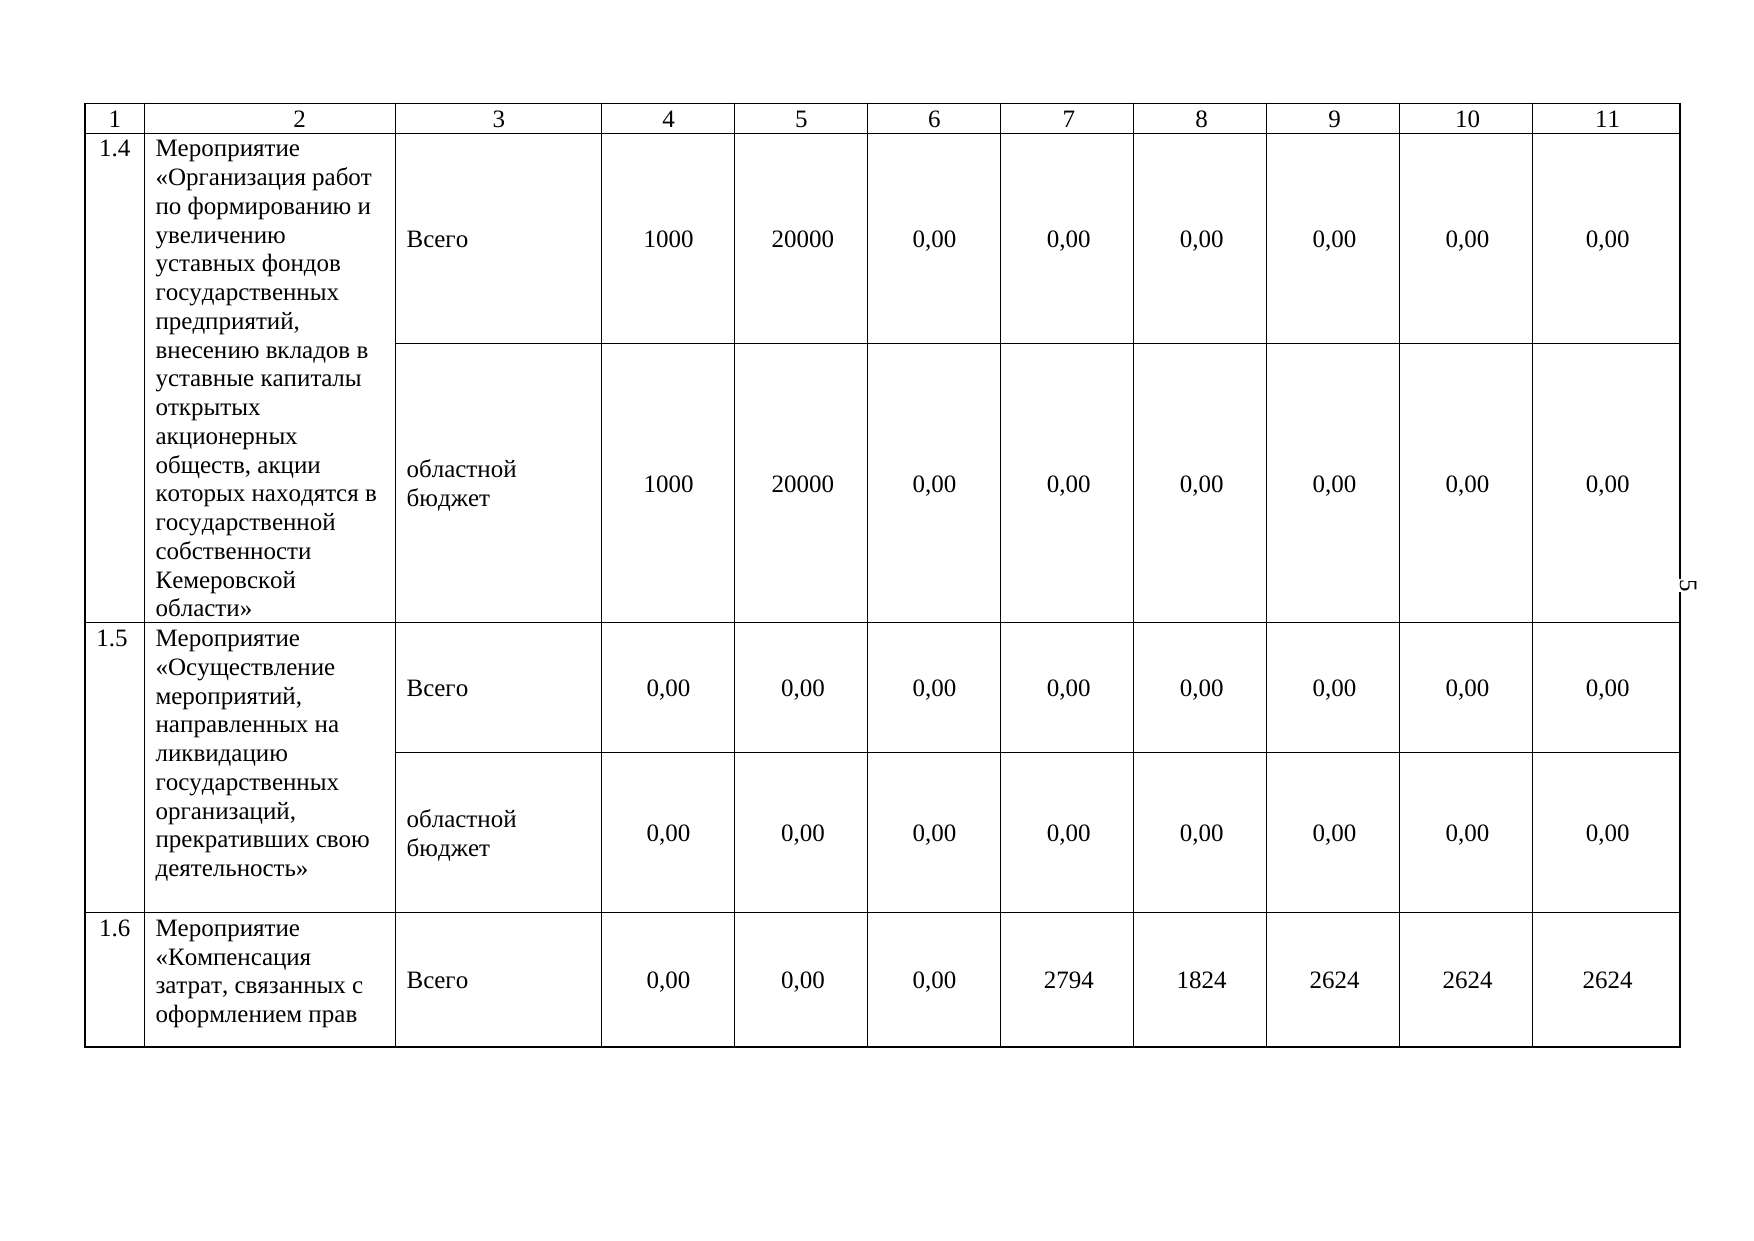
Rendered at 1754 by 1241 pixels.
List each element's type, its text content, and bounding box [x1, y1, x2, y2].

table_cell 2624 [1533, 913, 1679, 1046]
table_cell 5 [735, 104, 867, 132]
table_cell 0,00 [602, 753, 734, 912]
table_cell Мероприятие «Осуществление мероприятий, направленных на ликвидацию государственных организаций, прекративших свою деятельность» [145, 623, 395, 912]
table_cell 0,00 [1001, 134, 1133, 343]
table_cell 20000 [735, 134, 867, 343]
table_cell 7 [1001, 104, 1133, 132]
table_cell 0,00 [1400, 623, 1532, 752]
table_cell 1000 [602, 134, 734, 343]
table_cell областной бюджет [396, 344, 601, 622]
table_cell 0,00 [1134, 753, 1266, 912]
table_cell Всего [396, 623, 601, 752]
table_cell 0,00 [1400, 134, 1532, 343]
table_cell областной бюджет [396, 753, 601, 912]
table_cell 0,00 [868, 913, 1000, 1046]
table_cell 1000 [602, 344, 734, 622]
table_cell 2624 [1267, 913, 1399, 1046]
table_cell 0,00 [1533, 344, 1679, 622]
table_cell 0,00 [735, 913, 867, 1046]
table_cell 3 [396, 104, 601, 132]
table_cell 6 [868, 104, 1000, 132]
table_cell 8 [1134, 104, 1266, 132]
table_cell 1824 [1134, 913, 1266, 1046]
table_cell 0,00 [1267, 134, 1399, 343]
table_cell 0,00 [1533, 134, 1679, 343]
table_cell 0,00 [868, 753, 1000, 912]
table_cell 0,00 [1134, 623, 1266, 752]
table_cell 0,00 [1267, 344, 1399, 622]
table_cell 1 [86, 104, 144, 132]
table_cell 0,00 [868, 344, 1000, 622]
table_cell 2 [145, 104, 395, 132]
table_cell 0,00 [735, 623, 867, 752]
table_cell 9 [1267, 104, 1399, 132]
table_cell Мероприятие «Компенсация затрат, связанных с оформлением прав [145, 913, 395, 1046]
table_cell Мероприятие «Организация работ по формированию и увеличению уставных фондов государственных предприятий, внесению вкладов в уставные капиталы открытых акционерных обществ, акции которых находятся в государственной собственности Кемеровской области» [145, 134, 395, 622]
table_cell 0,00 [1400, 344, 1532, 622]
table_cell 0,00 [735, 753, 867, 912]
table_cell 1.5 [86, 623, 144, 912]
table_cell 0,00 [1533, 753, 1679, 912]
table_cell 0,00 [1001, 753, 1133, 912]
table_cell Всего [396, 913, 601, 1046]
table_cell 0,00 [1400, 753, 1532, 912]
table_cell 0,00 [1533, 623, 1679, 752]
table_cell 1.6 [86, 913, 144, 1046]
table_cell 11 [1533, 104, 1679, 132]
table_cell 0,00 [1267, 623, 1399, 752]
table_cell 2794 [1001, 913, 1133, 1046]
table_cell 1.4 [86, 134, 144, 622]
table_cell 0,00 [868, 134, 1000, 343]
table_cell 0,00 [1134, 344, 1266, 622]
table_cell 0,00 [1001, 344, 1133, 622]
table_cell 0,00 [602, 623, 734, 752]
table_cell 10 [1400, 104, 1532, 132]
table_cell 0,00 [602, 913, 734, 1046]
table_cell 2624 [1400, 913, 1532, 1046]
table_cell 0,00 [1001, 623, 1133, 752]
table_cell 0,00 [1267, 753, 1399, 912]
table_cell 0,00 [868, 623, 1000, 752]
table_cell 0,00 [1134, 134, 1266, 343]
table_cell 20000 [735, 344, 867, 622]
table_cell Всего [396, 134, 601, 343]
table_cell 4 [602, 104, 734, 132]
